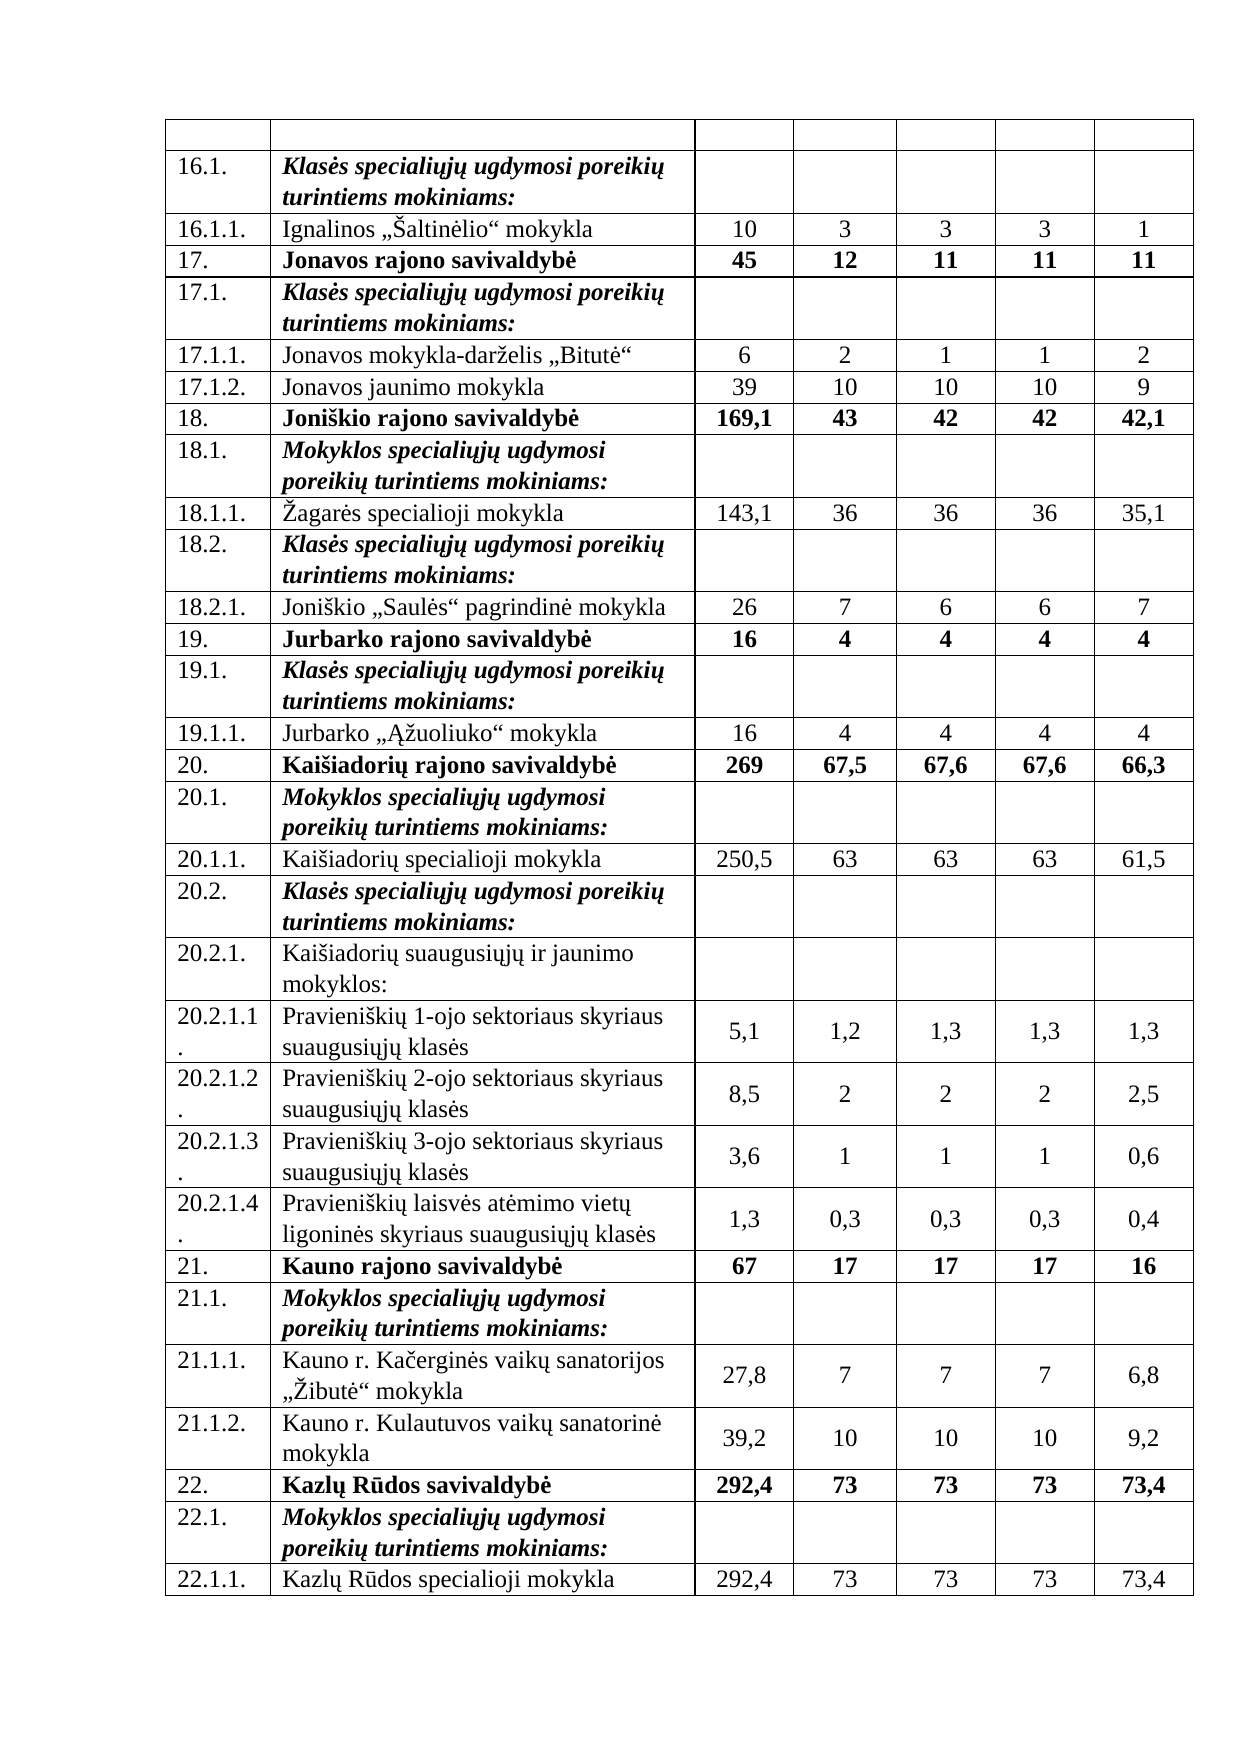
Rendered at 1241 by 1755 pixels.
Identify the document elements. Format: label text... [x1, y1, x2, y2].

table_cell [897, 120, 995, 150]
table_cell [794, 120, 896, 150]
table_cell [897, 782, 995, 843]
table_cell Jurbarko „Ąžuoliuko“ mokykla [271, 718, 694, 749]
table_cell 1 [996, 1126, 1094, 1187]
table_cell 2 [794, 340, 896, 371]
table_cell 1,3 [996, 1001, 1094, 1062]
table_cell [696, 151, 793, 213]
table_cell 73 [897, 1564, 995, 1595]
table_cell 17.1. [166, 278, 270, 339]
table_cell [897, 938, 995, 1000]
table_cell 21.1.1. [166, 1345, 270, 1407]
table_cell [794, 151, 896, 213]
table_cell 2 [1095, 340, 1193, 371]
table_cell 7 [897, 1345, 995, 1407]
table_cell 2,5 [1095, 1063, 1193, 1125]
table_cell Kaišiadorių rajono savivaldybė [271, 750, 694, 781]
table_cell 292,4 [696, 1564, 793, 1595]
table_cell [996, 530, 1094, 591]
table_cell [1095, 938, 1193, 1000]
table_cell 20.2. [166, 876, 270, 937]
table_cell 22. [166, 1470, 270, 1501]
table_cell 21.1. [166, 1283, 270, 1344]
table_cell 7 [996, 1345, 1094, 1407]
table_cell [794, 876, 896, 937]
table_cell [1095, 530, 1193, 591]
table_cell [696, 782, 793, 843]
table_cell [996, 876, 1094, 937]
table_cell 17 [794, 1251, 896, 1282]
table_cell 20.1.1. [166, 844, 270, 875]
table_cell 10 [996, 1408, 1094, 1469]
table_cell 39 [696, 372, 793, 402]
table_cell 1,3 [696, 1188, 793, 1250]
table_cell [696, 1283, 793, 1344]
table_cell 10 [794, 1408, 896, 1469]
table_cell 2 [794, 1063, 896, 1125]
table_cell 63 [996, 844, 1094, 875]
table_cell 1,3 [1095, 1001, 1193, 1062]
table_cell [897, 530, 995, 591]
table_cell 17 [897, 1251, 995, 1282]
table_cell 4 [1095, 624, 1193, 654]
table_cell 20.1. [166, 782, 270, 843]
table_cell Kazlų Rūdos savivaldybė [271, 1470, 694, 1501]
table_cell 11 [897, 246, 995, 276]
table_cell [996, 120, 1094, 150]
table_cell 73,4 [1095, 1564, 1193, 1595]
table_cell 17 [996, 1251, 1094, 1282]
table_cell 67,5 [794, 750, 896, 781]
table_cell 4 [1095, 718, 1193, 749]
table_cell 42,1 [1095, 404, 1193, 434]
table_cell [996, 151, 1094, 213]
table_cell 6 [696, 340, 793, 371]
table_cell 18.2.1. [166, 592, 270, 623]
table_cell 143,1 [696, 498, 793, 528]
table_cell Klasės specialiųjų ugdymosi poreikių turintiems mokiniams: [271, 278, 694, 339]
table_cell 1 [1095, 214, 1193, 244]
table_cell 16 [696, 718, 793, 749]
table_cell 2 [897, 1063, 995, 1125]
table_cell [696, 530, 793, 591]
table_cell Mokyklos specialiųjų ugdymosi poreikių turintiems mokiniams: [271, 782, 694, 843]
table_cell 22.1. [166, 1502, 270, 1563]
table_cell [794, 1283, 896, 1344]
table_cell 36 [794, 498, 896, 528]
table_cell 20.2.1.2. [166, 1063, 270, 1125]
table_cell Žagarės specialioji mokykla [271, 498, 694, 528]
table_cell 0,6 [1095, 1126, 1193, 1187]
table_cell [696, 876, 793, 937]
table_cell 1 [996, 340, 1094, 371]
table_cell Pravieniškių 1-ojo sektoriaus skyriaus suaugusiųjų klasės [271, 1001, 694, 1062]
table_cell 4 [996, 718, 1094, 749]
table_cell 73,4 [1095, 1470, 1193, 1501]
table_cell [794, 656, 896, 717]
table_cell [897, 1283, 995, 1344]
table_cell 16 [1095, 1251, 1193, 1282]
table_cell Pravieniškių 2-ojo sektoriaus skyriaus suaugusiųjų klasės [271, 1063, 694, 1125]
table_cell [166, 120, 270, 150]
table_cell 20.2.1.1. [166, 1001, 270, 1062]
table_cell [794, 782, 896, 843]
table_cell 0,3 [996, 1188, 1094, 1250]
table_cell 11 [996, 246, 1094, 276]
table_cell Jonavos jaunimo mokykla [271, 372, 694, 402]
table_cell 42 [897, 404, 995, 434]
table_cell [1095, 120, 1193, 150]
table_cell 4 [996, 624, 1094, 654]
table_cell 2 [996, 1063, 1094, 1125]
table_cell [1095, 876, 1193, 937]
table_cell 3 [996, 214, 1094, 244]
table_cell Joniškio rajono savivaldybė [271, 404, 694, 434]
table_cell 6 [996, 592, 1094, 623]
table_cell 18.2. [166, 530, 270, 591]
table_cell Kauno r. Kulautuvos vaikų sanatorinė mokykla [271, 1408, 694, 1469]
table_cell [897, 876, 995, 937]
table_cell 20. [166, 750, 270, 781]
table_cell Jonavos mokykla-darželis „Bitutė“ [271, 340, 694, 371]
table_cell 10 [897, 1408, 995, 1469]
table_cell Kazlų Rūdos specialioji mokykla [271, 1564, 694, 1595]
table_cell 1 [897, 340, 995, 371]
table_cell 3,6 [696, 1126, 793, 1187]
table_cell [1095, 1283, 1193, 1344]
table_cell 6,8 [1095, 1345, 1193, 1407]
table_cell 19.1. [166, 656, 270, 717]
table_cell [794, 1502, 896, 1563]
table_cell [794, 435, 896, 497]
table_cell 1 [794, 1126, 896, 1187]
table_cell 61,5 [1095, 844, 1193, 875]
table_cell 4 [897, 718, 995, 749]
table_cell 9 [1095, 372, 1193, 402]
table_cell 250,5 [696, 844, 793, 875]
table_cell Ignalinos „Šaltinėlio“ mokykla [271, 214, 694, 244]
table_cell 5,1 [696, 1001, 793, 1062]
table_cell Klasės specialiųjų ugdymosi poreikių turintiems mokiniams: [271, 656, 694, 717]
table_cell [696, 656, 793, 717]
table_cell [1095, 782, 1193, 843]
table_cell 67,6 [897, 750, 995, 781]
table_cell Klasės specialiųjų ugdymosi poreikių turintiems mokiniams: [271, 876, 694, 937]
table_cell [696, 278, 793, 339]
table_cell [897, 656, 995, 717]
table_cell 10 [696, 214, 793, 244]
table_cell Kauno r. Kačerginės vaikų sanatorijos „Žibutė“ mokykla [271, 1345, 694, 1407]
table_cell [897, 278, 995, 339]
table_cell 18.1. [166, 435, 270, 497]
table_cell 17. [166, 246, 270, 276]
table_cell [1095, 656, 1193, 717]
table_cell 39,2 [696, 1408, 793, 1469]
table_cell 67 [696, 1251, 793, 1282]
table_cell 18.1.1. [166, 498, 270, 528]
table_cell [897, 435, 995, 497]
table_cell 7 [794, 1345, 896, 1407]
table_cell 45 [696, 246, 793, 276]
table_cell 36 [996, 498, 1094, 528]
table_cell 0,3 [897, 1188, 995, 1250]
table_cell 12 [794, 246, 896, 276]
table_cell 0,4 [1095, 1188, 1193, 1250]
table_cell 4 [794, 718, 896, 749]
table_cell 16.1.1. [166, 214, 270, 244]
table_cell [996, 1502, 1094, 1563]
table_cell 73 [794, 1564, 896, 1595]
table_cell 11 [1095, 246, 1193, 276]
table_cell Mokyklos specialiųjų ugdymosi poreikių turintiems mokiniams: [271, 1502, 694, 1563]
table_cell Mokyklos specialiųjų ugdymosi poreikių turintiems mokiniams: [271, 1283, 694, 1344]
table_cell [271, 120, 694, 150]
table_cell 7 [1095, 592, 1193, 623]
table_cell [897, 151, 995, 213]
table_cell [996, 938, 1094, 1000]
table_cell [996, 435, 1094, 497]
table_cell 67,6 [996, 750, 1094, 781]
table_cell 3 [897, 214, 995, 244]
table_cell [897, 1502, 995, 1563]
table_cell Mokyklos specialiųjų ugdymosi poreikių turintiems mokiniams: [271, 435, 694, 497]
table_cell 26 [696, 592, 793, 623]
table_cell [794, 938, 896, 1000]
table_cell [696, 938, 793, 1000]
table_cell 1,3 [897, 1001, 995, 1062]
table_cell 292,4 [696, 1470, 793, 1501]
table_cell 73 [996, 1564, 1094, 1595]
table_cell 8,5 [696, 1063, 793, 1125]
table_cell [1095, 435, 1193, 497]
table_cell [1095, 151, 1193, 213]
table_cell 19.1.1. [166, 718, 270, 749]
table_cell 73 [897, 1470, 995, 1501]
table_cell [696, 435, 793, 497]
table_cell Pravieniškių 3-ojo sektoriaus skyriaus suaugusiųjų klasės [271, 1126, 694, 1187]
table_cell 1,2 [794, 1001, 896, 1062]
table_cell 17.1.1. [166, 340, 270, 371]
table_cell Jurbarko rajono savivaldybė [271, 624, 694, 654]
table_cell 63 [897, 844, 995, 875]
table_cell 0,3 [794, 1188, 896, 1250]
table_cell 10 [794, 372, 896, 402]
table_cell 4 [897, 624, 995, 654]
table_cell Pravieniškių laisvės atėmimo vietų ligoninės skyriaus suaugusiųjų klasės [271, 1188, 694, 1250]
table_cell 4 [794, 624, 896, 654]
table_cell 73 [996, 1470, 1094, 1501]
table_cell 36 [897, 498, 995, 528]
table_cell 43 [794, 404, 896, 434]
table_cell 18. [166, 404, 270, 434]
table_cell [996, 278, 1094, 339]
table_cell 16.1. [166, 151, 270, 213]
table_cell 20.2.1.4. [166, 1188, 270, 1250]
table_cell Kauno rajono savivaldybė [271, 1251, 694, 1282]
table_cell 20.2.1.3. [166, 1126, 270, 1187]
table_cell [794, 278, 896, 339]
table_cell 7 [794, 592, 896, 623]
table_cell 3 [794, 214, 896, 244]
table_cell 10 [996, 372, 1094, 402]
table_cell 19. [166, 624, 270, 654]
table_cell [996, 656, 1094, 717]
table_cell 21.1.2. [166, 1408, 270, 1469]
table_cell Kaišiadorių specialioji mokykla [271, 844, 694, 875]
table_cell Klasės specialiųjų ugdymosi poreikių turintiems mokiniams: [271, 530, 694, 591]
table_cell 6 [897, 592, 995, 623]
table_cell [794, 530, 896, 591]
table_cell 1 [897, 1126, 995, 1187]
table_cell Kaišiadorių suaugusiųjų ir jaunimo mokyklos: [271, 938, 694, 1000]
table_cell 22.1.1. [166, 1564, 270, 1595]
table_cell 73 [794, 1470, 896, 1501]
table_cell 9,2 [1095, 1408, 1193, 1469]
table_cell Joniškio „Saulės“ pagrindinė mokykla [271, 592, 694, 623]
table_cell 66,3 [1095, 750, 1193, 781]
table_cell Jonavos rajono savivaldybė [271, 246, 694, 276]
table_cell [696, 120, 793, 150]
table_cell [1095, 1502, 1193, 1563]
table_cell 17.1.2. [166, 372, 270, 402]
table_cell 169,1 [696, 404, 793, 434]
table_cell [696, 1502, 793, 1563]
table_cell 16 [696, 624, 793, 654]
table_cell 21. [166, 1251, 270, 1282]
table_cell 269 [696, 750, 793, 781]
table_cell [996, 782, 1094, 843]
table_cell 35,1 [1095, 498, 1193, 528]
table_cell 27,8 [696, 1345, 793, 1407]
table_cell Klasės specialiųjų ugdymosi poreikių turintiems mokiniams: [271, 151, 694, 213]
table_cell [996, 1283, 1094, 1344]
table_cell 63 [794, 844, 896, 875]
table_cell [1095, 278, 1193, 339]
table_cell 10 [897, 372, 995, 402]
table_cell 42 [996, 404, 1094, 434]
table_cell 20.2.1. [166, 938, 270, 1000]
